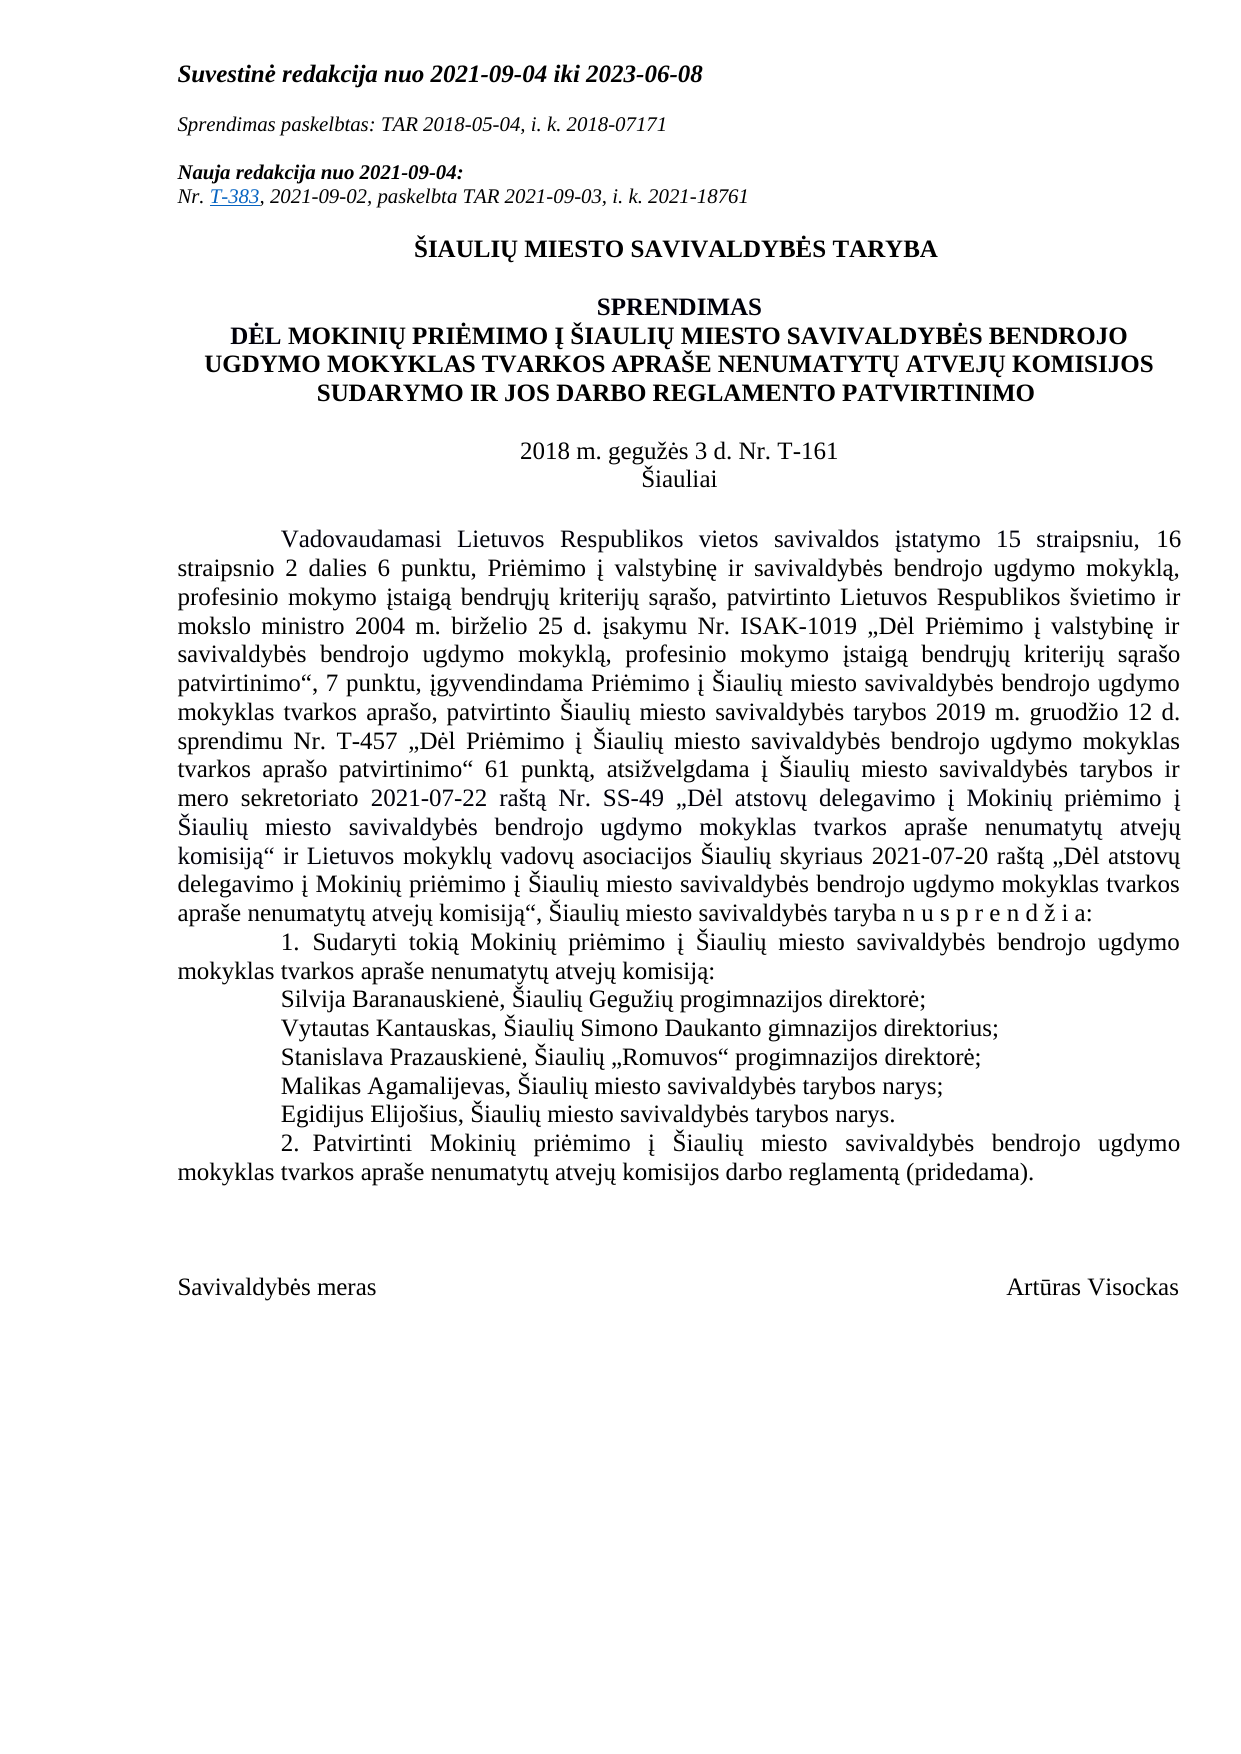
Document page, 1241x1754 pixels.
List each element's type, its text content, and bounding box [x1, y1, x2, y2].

text 1. Sudaryti tokią Mokinių priėmimo į Šiaulių miesto savivaldybės bendrojo ugdymo mokyklas tvarkos apraše nenumatytų atvejų komisiją: [177, 927, 1181, 984]
text Sprendimas paskelbtas: TAR 2018-05-04, i. k. 2018-07171 [177, 112, 1181, 136]
text Šiauliai [177, 464, 1181, 493]
text ŠIAULIŲ MIESTO SAVIVALDYBĖS TARYBA [177, 234, 1181, 263]
text Stanislava Prazauskienė, Šiaulių „Romuvos“ progimnazijos direktorė; [281, 1042, 1181, 1071]
text Malikas Agamalijevas, Šiaulių miesto savivaldybės tarybos narys; [281, 1071, 1181, 1099]
text Silvija Baranauskienė, Šiaulių Gegužių progimnazijos direktorė; [281, 984, 1181, 1013]
text Nr. T-383, 2021-09-02, paskelbta TAR 2021-09-03, i. k. 2021-18761 [177, 184, 1181, 208]
text Vytautas Kantauskas, Šiaulių Simono Daukanto gimnazijos direktorius; [281, 1013, 1181, 1042]
text Suvestinė redakcija nuo 2021-09-04 iki 2023-06-08 [177, 59, 1181, 88]
text 2018 m. gegužės 3 d. Nr. T-161 [177, 436, 1181, 464]
text 2. Patvirtinti Mokinių priėmimo į Šiaulių miesto savivaldybės bendrojo ugdymo mokyklas tvarkos apraše nenumatytų atvejų komisijos darbo reglamentą (pridedama). [177, 1128, 1181, 1186]
text Vadovaudamasi Lietuvos Respublikos vietos savivaldos įstatymo 15 straipsniu, 16 straipsnio 2 dalies 6 punktu, Priėmimo į valstybinę ir savivaldybės bendrojo ugdymo mokyklą, profesinio mokymo įstaigą bendrųjų kriterijų sąrašo, patvirtinto Lietuvos Respublikos švietimo ir mokslo ministro 2004 m. birželio 25 d. įsakymu Nr. ISAK-1019 „Dėl Priėmimo į valstybinę ir savivaldybės bendrojo ugdymo mokyklą, profesinio mokymo įstaigą bendrųjų kriterijų sąrašo patvirtinimo“, 7 punktu, įgyvendindama Priėmimo į Šiaulių miesto savivaldybės bendrojo ugdymo mokyklas tvarkos aprašo, patvirtinto Šiaulių miesto savivaldybės tarybos 2019 m. gruodžio 12 d. sprendimu Nr. T-457 „Dėl Priėmimo į Šiaulių miesto savivaldybės bendrojo ugdymo mokyklas tvarkos aprašo patvirtinimo“ 61 punktą, atsižvelgdama į Šiaulių miesto savivaldybės tarybos ir mero sekretoriato 2021-07-22 raštą Nr. SS-49 „Dėl atstovų delegavimo į Mokinių priėmimo į Šiaulių miesto savivaldybės bendrojo ugdymo mokyklas tvarkos apraše nenumatytų atvejų komisiją“ ir Lietuvos mokyklų vadovų asociacijos Šiaulių skyriaus 2021-07-20 raštą „Dėl atstovų delegavimo į Mokinių priėmimo į Šiaulių miesto savivaldybės bendrojo ugdymo mokyklas tvarkos apraše nenumatytų atvejų komisiją“, Šiaulių miesto savivaldybės taryba n u s p r e n d ž i a: [177, 524, 1181, 927]
text Egidijus Elijošius, Šiaulių miesto savivaldybės tarybos narys. [281, 1099, 1181, 1128]
text SPRENDIMAS [177, 292, 1181, 321]
text Savivaldybės meras Artūras Visockas [177, 1272, 1181, 1301]
text DĖL MOKINIŲ PRIĖMIMO Į ŠIAULIŲ MIESTO SAVIVALDYBĖS BENDROJO UGDYMO MOKYKLAS TVARKOS APRAŠE NENUMATYTŲ ATVEJŲ KOMISIJOS SUDARYMO IR JOS DARBO REGLAMENTO PATVIRTINIMO [177, 321, 1181, 407]
text Nauja redakcija nuo 2021-09-04: [177, 160, 1181, 184]
